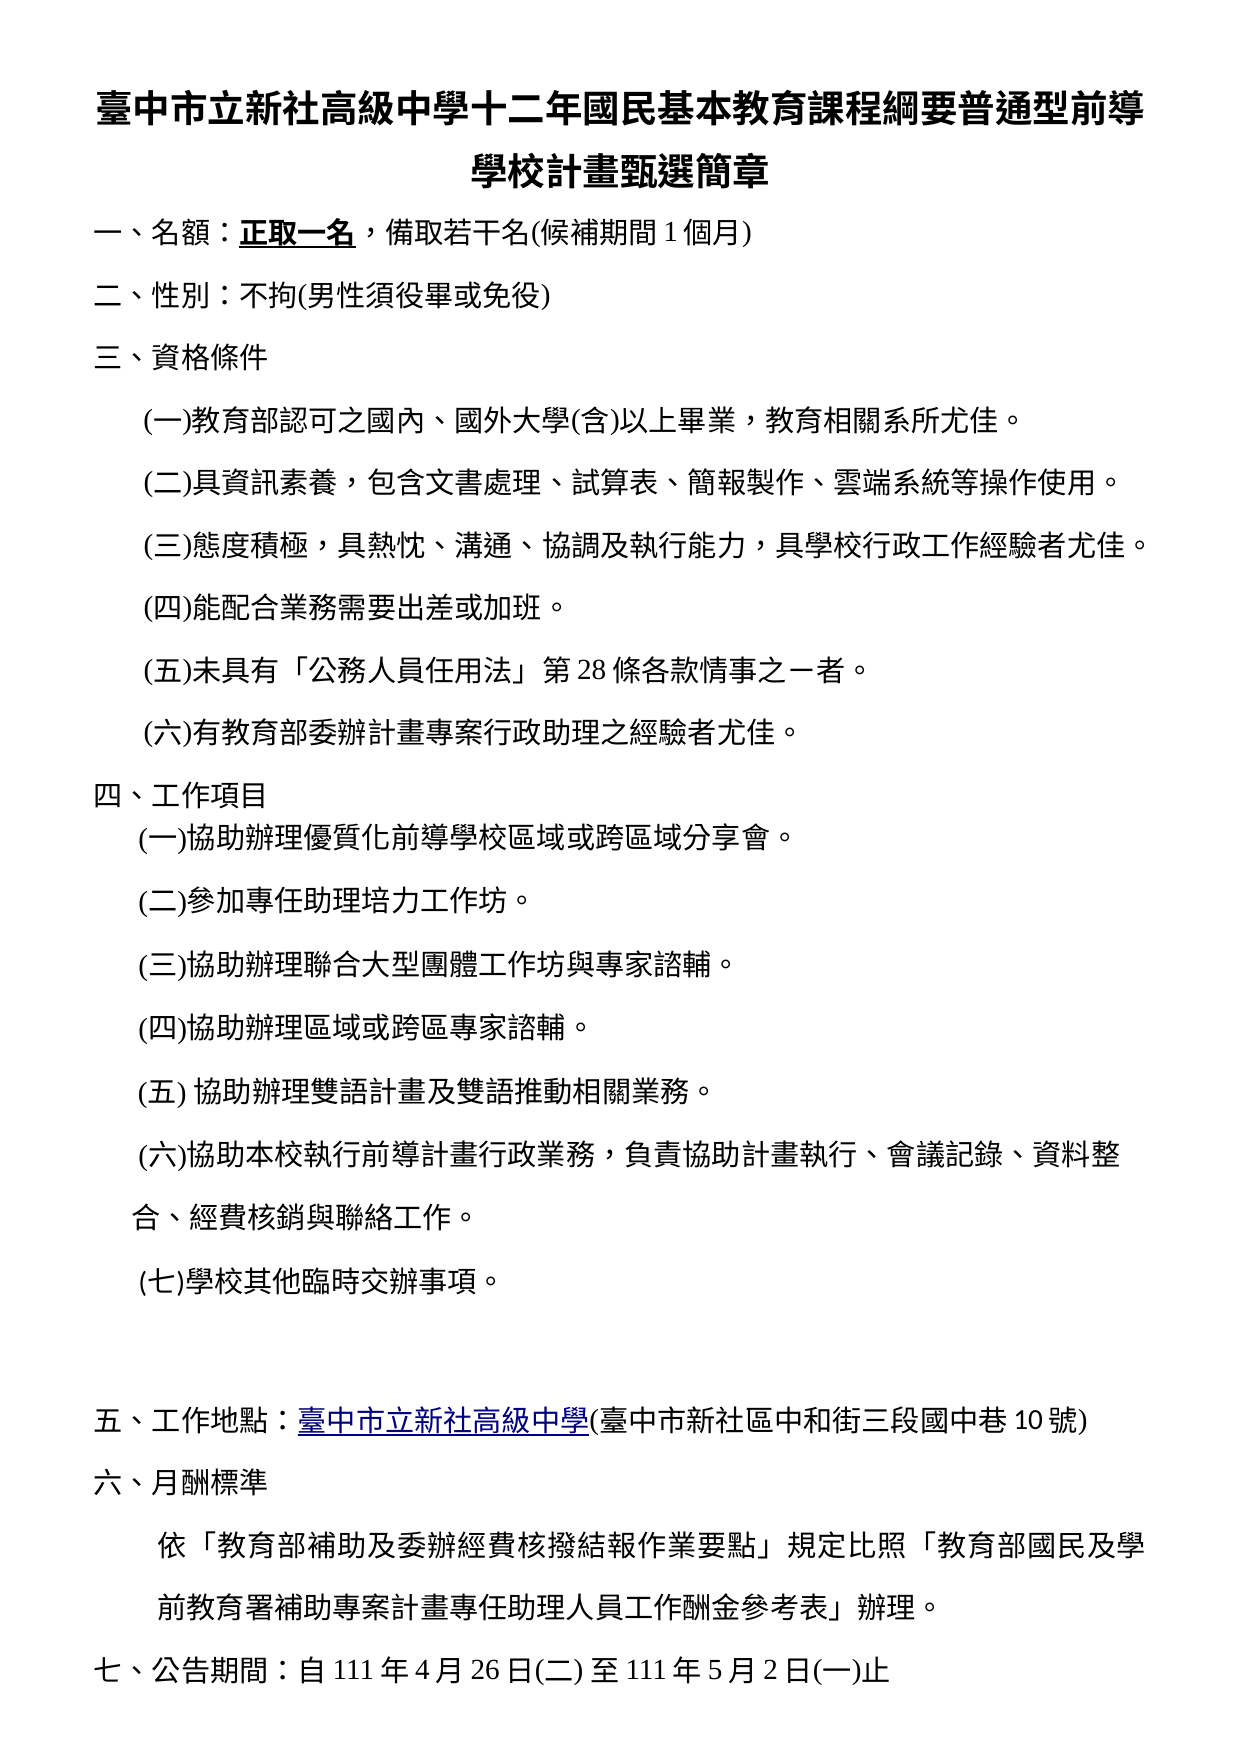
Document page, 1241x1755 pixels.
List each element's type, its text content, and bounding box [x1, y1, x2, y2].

text (六)有教育部委辦計畫專案行政助理之經驗者尤佳。 [143, 689, 1147, 752]
text (二)參加專任助理培力工作坊。 [131, 878, 1147, 920]
text (二)具資訊素養，包含文書處理、試算表、簡報製作、雲端系統等操作使用。 [143, 439, 1147, 502]
text (四)協助辦理區域或跨區專家諮輔。 [131, 1005, 1147, 1047]
text (五) 協助辦理雙語計畫及雙語推動相關業務。 [138, 1068, 1147, 1111]
text (六)協助本校執行前導計畫行政業務，負責協助計畫執行、會議記錄、資料整合、經費核銷與聯絡工作。 [131, 1132, 1147, 1237]
text 三、資格條件 [93, 314, 1147, 377]
text (三)態度積極，具熱忱、溝通、協調及執行能力，具學校行政工作經驗者尤佳。 [143, 502, 1147, 564]
text (五)未具有「公務人員任用法」第28條各款情事之ㄧ者。 [143, 627, 1147, 689]
text 七、公告期間：自111年4月26日(二) 至111年5月2日(一)止 [93, 1627, 1147, 1689]
text 二、性別：不拘(男性須役畢或免役) [93, 252, 1147, 314]
text (四)能配合業務需要出差或加班。 [143, 564, 1147, 627]
text 四、工作項目 [93, 752, 1147, 814]
text 一、名額：正取一名，備取若干名(候補期間1個月) [93, 189, 1147, 252]
text 臺中市立新社高級中學十二年國民基本教育課程綱要普通型前導學校計畫甄選簡章 [93, 64, 1147, 189]
text 六、月酬標準 [93, 1439, 1147, 1502]
text (三)協助辦理聯合大型團體工作坊與專家諮輔。 [131, 941, 1147, 984]
text 依「教育部補助及委辦經費核撥結報作業要點」規定比照「教育部國民及學前教育署補助專案計畫專任助理人員工作酬金參考表」辦理。 [157, 1502, 1147, 1627]
text (一)教育部認可之國內、國外大學(含)以上畢業，教育相關系所尤佳。 [143, 377, 1147, 439]
text (七)學校其他臨時交辦事項。 [131, 1258, 1147, 1301]
text (一)協助辦理優質化前導學校區域或跨區域分享會。 [131, 814, 1147, 857]
text 五、工作地點：臺中市立新社高級中學(臺中市新社區中和街三段國中巷10號) [93, 1377, 1147, 1439]
